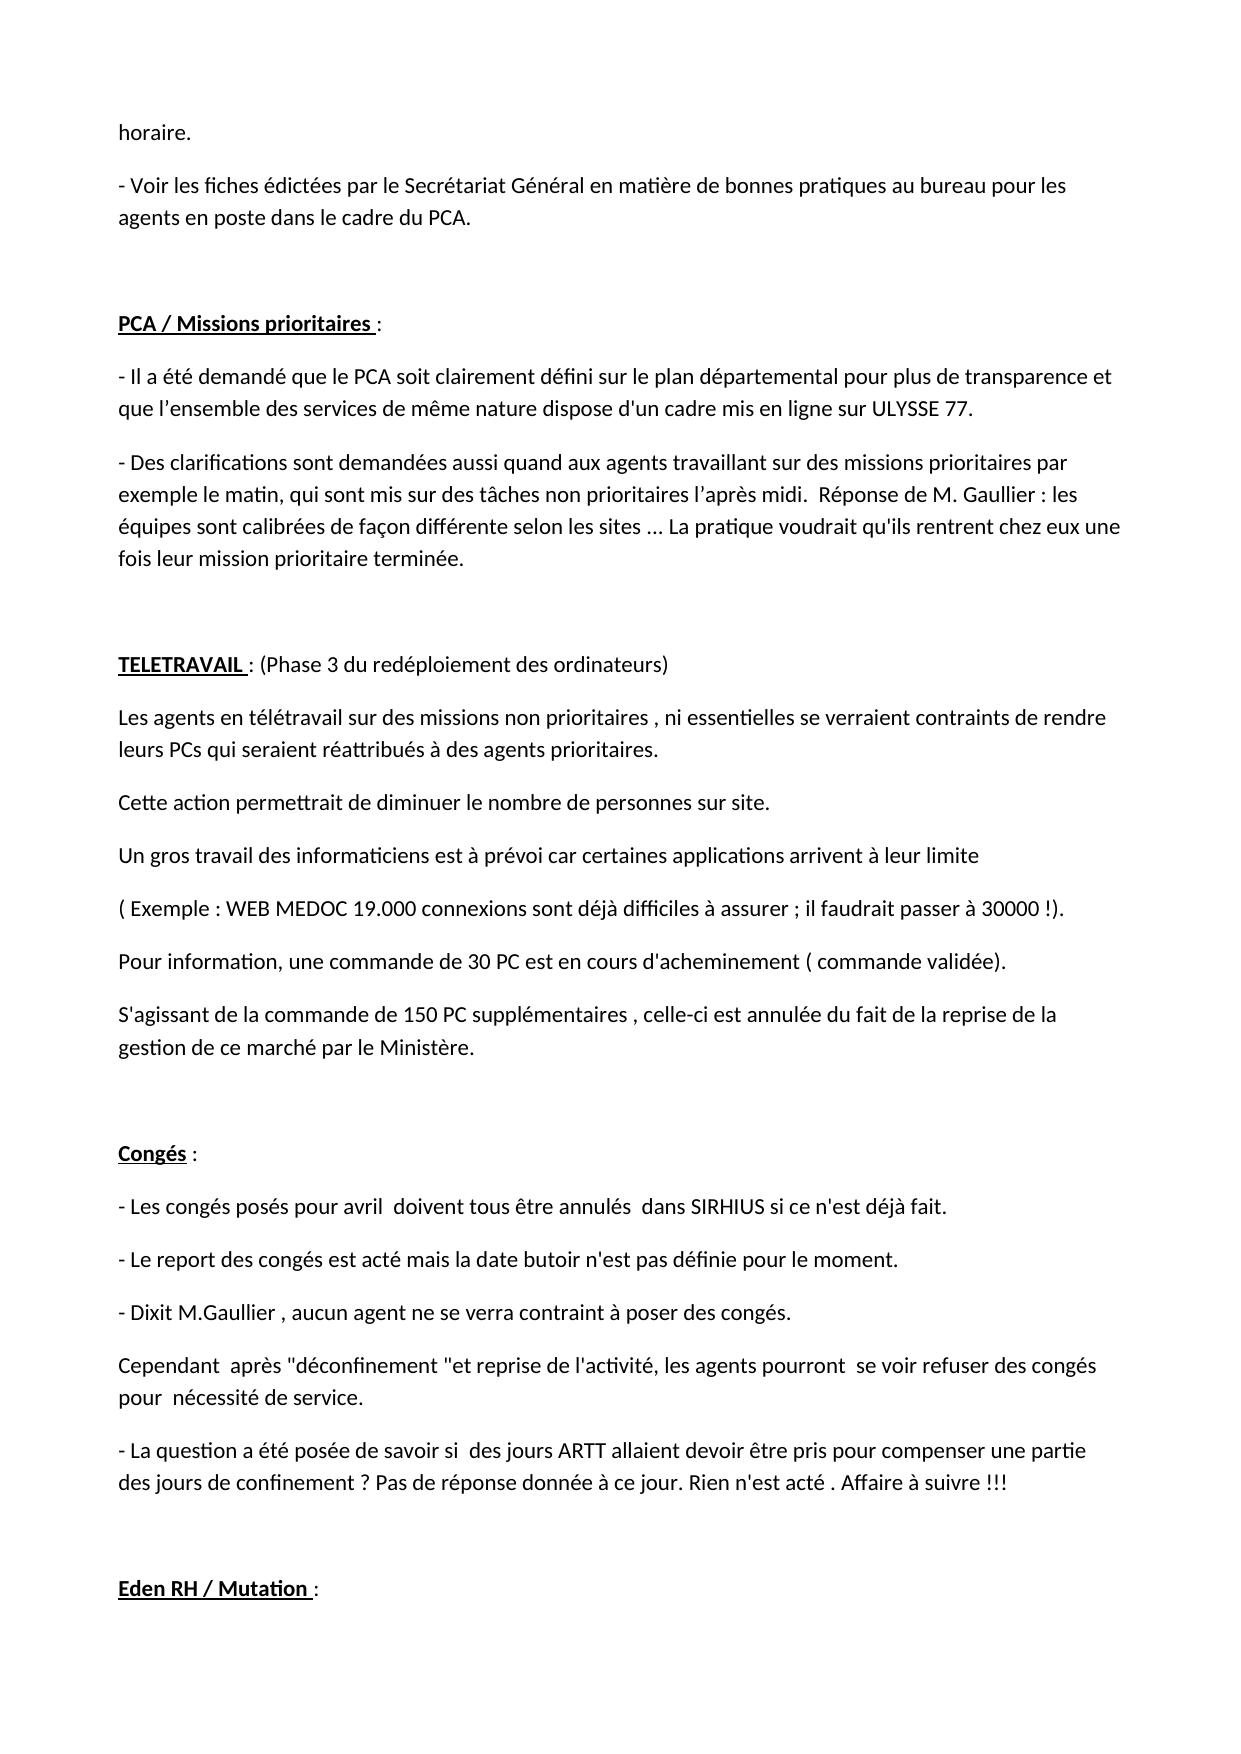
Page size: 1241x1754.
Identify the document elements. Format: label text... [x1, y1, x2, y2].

text - Le report des congés est acté mais la date butoir n'est pas définie pour le moment. [118, 1245, 1122, 1273]
text Congés : [118, 1139, 1122, 1167]
text Cependant après "déconfinement "et reprise de l'activité, les agents pourront se voir refuser des congés pour nécessité de service. [118, 1351, 1122, 1411]
text PCA / Missions prioritaires : [118, 309, 1122, 337]
text Pour information, une commande de 30 PC est en cours d'acheminement ( commande validée). [118, 947, 1122, 976]
text Cette action permettrait de diminuer le nombre de personnes sur site. [118, 788, 1122, 816]
text - Voir les fiches édictées par le Secrétariat Général en matière de bonnes pratiques au bureau pour les agents en poste dans le cadre du PCA. [118, 171, 1122, 231]
text - Il a été demandé que le PCA soit clairement défini sur le plan départemental pour plus de transparence et que l’ensemble des services de même nature dispose d'un cadre mis en ligne sur ULYSSE 77. [118, 362, 1122, 423]
text Les agents en télétravail sur des missions non prioritaires , ni essentielles se verraient contraints de rendre leurs PCs qui seraient réattribués à des agents prioritaires. [118, 703, 1122, 763]
text - Les congés posés pour avril doivent tous être annulés dans SIRHIUS si ce n'est déjà fait. [118, 1192, 1122, 1220]
text Un gros travail des informaticiens est à prévoi car certaines applications arrivent à leur limite [118, 841, 1122, 869]
text TELETRAVAIL : (Phase 3 du redéploiement des ordinateurs) [118, 650, 1122, 678]
text S'agissant de la commande de 150 PC supplémentaires , celle-ci est annulée du fait de la reprise de la gestion de ce marché par le Ministère. [118, 1001, 1122, 1061]
text Eden RH / Mutation : [118, 1574, 1122, 1602]
text - La question a été posée de savoir si des jours ARTT allaient devoir être pris pour compenser une partie des jours de confinement ? Pas de réponse donnée à ce jour. Rien n'est acté . Affaire à suivre !!! [118, 1436, 1122, 1496]
text - Des clarifications sont demandées aussi quand aux agents travaillant sur des missions prioritaires par exemple le matin, qui sont mis sur des tâches non prioritaires l’après midi. Réponse de M. Gaullier : les équipes sont calibrées de façon différente selon les sites ... La pratique voudrait qu'ils rentrent chez eux une fois leur mission prioritaire terminée. [118, 448, 1122, 572]
text - Dixit M.Gaullier , aucun agent ne se verra contraint à poser des congés. [118, 1298, 1122, 1326]
text horaire. [118, 118, 1122, 146]
text ( Exemple : WEB MEDOC 19.000 connexions sont déjà difficiles à assurer ; il faudrait passer à 30000 !). [118, 894, 1122, 922]
